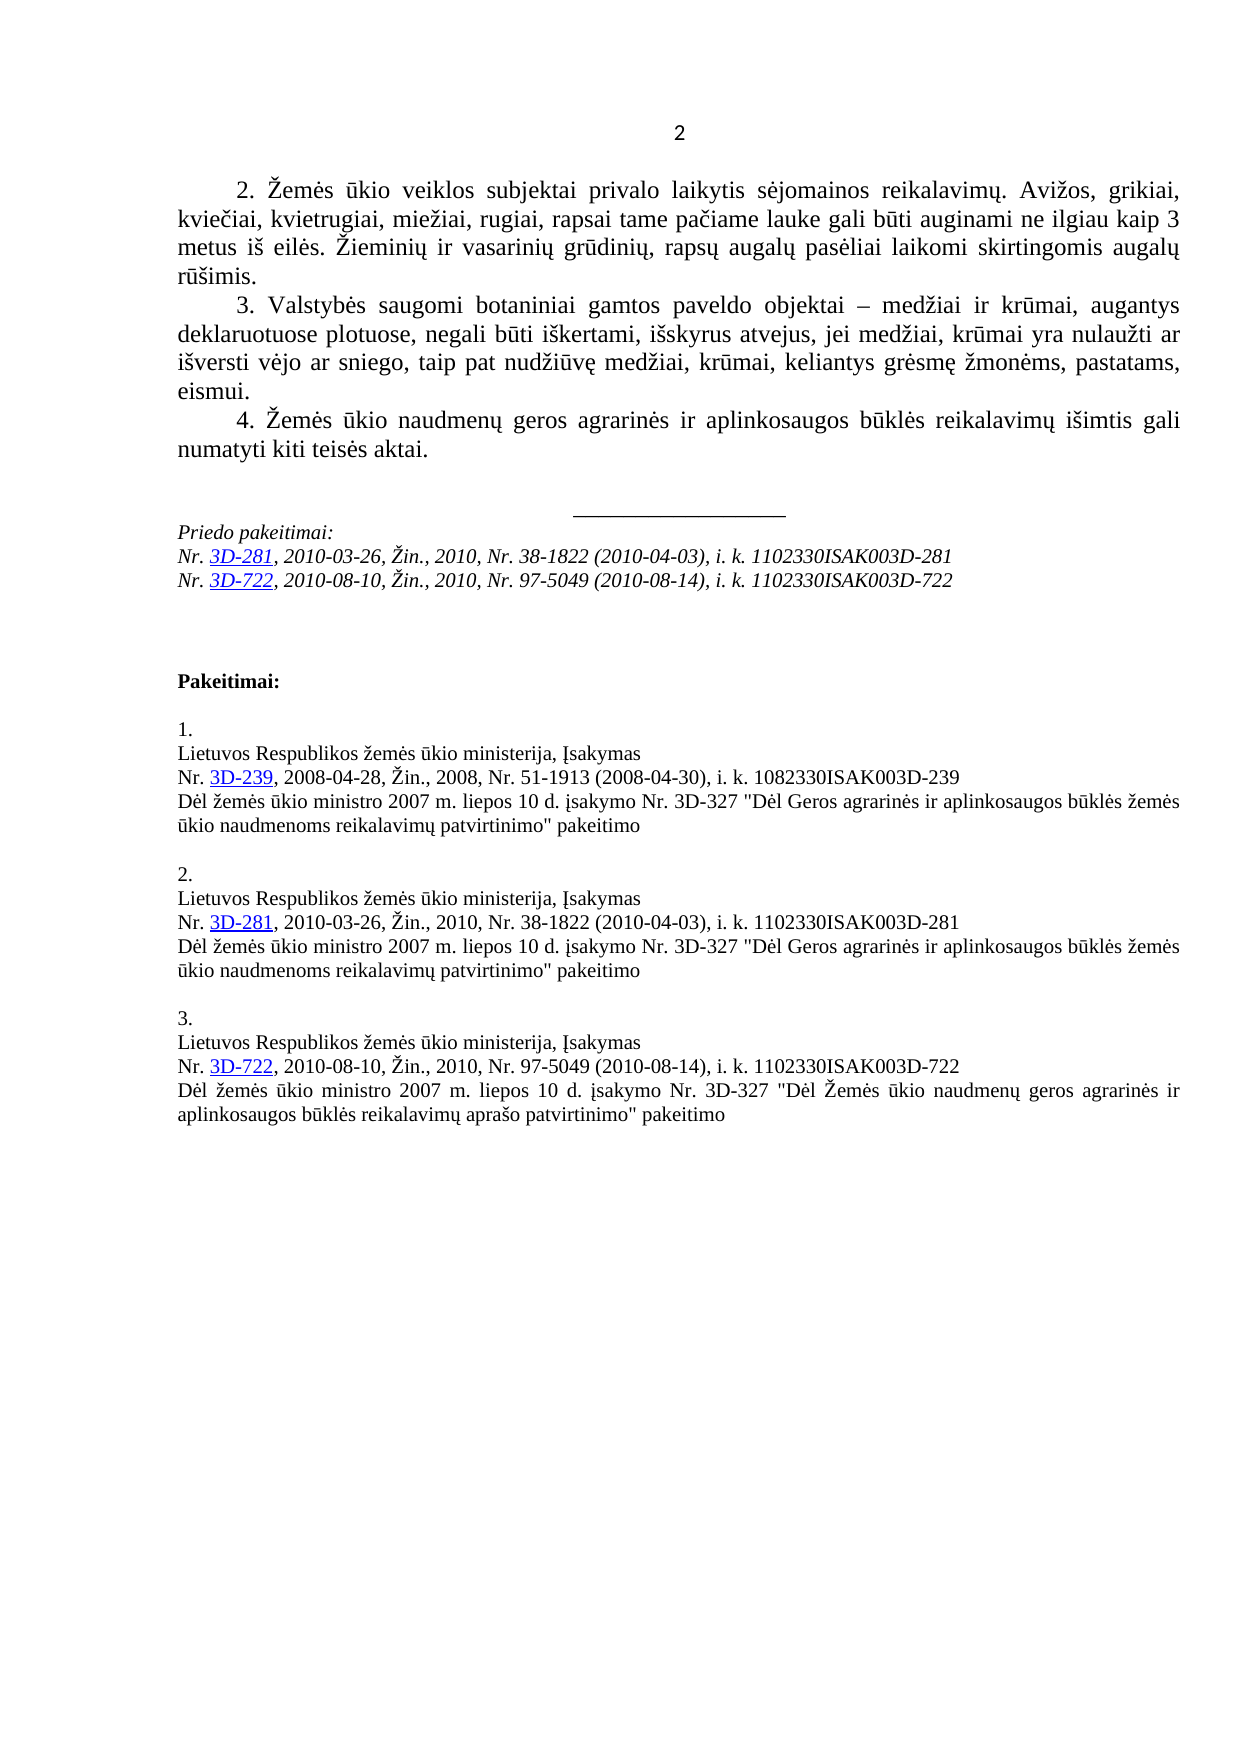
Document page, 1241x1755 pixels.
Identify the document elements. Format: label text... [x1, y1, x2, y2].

text Priedo pakeitimai: [177, 520, 1181, 544]
text Dėl žemės ūkio ministro 2007 m. liepos 10 d. įsakymo Nr. 3D-327 "Dėl Geros agrarinės ir aplinkosaugos būklės žemės ūkio naudmenoms reikalavimų patvirtinimo" pakeitimo [177, 789, 1181, 837]
text Pakeitimai: [177, 669, 1181, 693]
text Lietuvos Respublikos žemės ūkio ministerija, Įsakymas [177, 1030, 1181, 1054]
text Dėl žemės ūkio ministro 2007 m. liepos 10 d. įsakymo Nr. 3D-327 "Dėl Žemės ūkio naudmenų geros agrarinės ir aplinkosaugos būklės reikalavimų aprašo patvirtinimo" pakeitimo [177, 1078, 1181, 1126]
text Lietuvos Respublikos žemės ūkio ministerija, Įsakymas [177, 741, 1181, 765]
text Dėl žemės ūkio ministro 2007 m. liepos 10 d. įsakymo Nr. 3D-327 "Dėl Geros agrarinės ir aplinkosaugos būklės žemės ūkio naudmenoms reikalavimų patvirtinimo" pakeitimo [177, 934, 1181, 982]
text 4. Žemės ūkio naudmenų geros agrarinės ir aplinkosaugos būklės reikalavimų išimtis gali numatyti kiti teisės aktai. [177, 405, 1181, 462]
text Nr. 3D-239, 2008-04-28, Žin., 2008, Nr. 51-1913 (2008-04-30), i. k. 1082330ISAK003D-239 [177, 765, 1181, 789]
text 2. Žemės ūkio veiklos subjektai privalo laikytis sėjomainos reikalavimų. Avižos, grikiai, kviečiai, kvietrugiai, miežiai, rugiai, rapsai tame pačiame lauke gali būti auginami ne ilgiau kaip 3 metus iš eilės. Žieminių ir vasarinių grūdinių, rapsų augalų pasėliai laikomi skirtingomis augalų rūšimis. [177, 175, 1181, 290]
text Nr. 3D-722, 2010-08-10, Žin., 2010, Nr. 97-5049 (2010-08-14), i. k. 1102330ISAK003D-722 [177, 1054, 1181, 1078]
text Lietuvos Respublikos žemės ūkio ministerija, Įsakymas [177, 886, 1181, 909]
text Nr. 3D-722, 2010-08-10, Žin., 2010, Nr. 97-5049 (2010-08-14), i. k. 1102330ISAK003D-722 [177, 568, 1181, 592]
text 3. [177, 1006, 1181, 1030]
text Nr. 3D-281, 2010-03-26, Žin., 2010, Nr. 38-1822 (2010-04-03), i. k. 1102330ISAK003D-281 [177, 909, 1181, 934]
text 1. [177, 717, 1181, 741]
text Nr. 3D-281, 2010-03-26, Žin., 2010, Nr. 38-1822 (2010-04-03), i. k. 1102330ISAK003D-281 [177, 544, 1181, 568]
text 2. [177, 861, 1181, 886]
text _________________ [177, 491, 1181, 520]
text 3. Valstybės saugomi botaniniai gamtos paveldo objektai – medžiai ir krūmai, augantys deklaruotuose plotuose, negali būti iškertami, išskyrus atvejus, jei medžiai, krūmai yra nulaužti ar išversti vėjo ar sniego, taip pat nudžiūvę medžiai, krūmai, keliantys grėsmę žmonėms, pastatams, eismui. [177, 290, 1181, 405]
